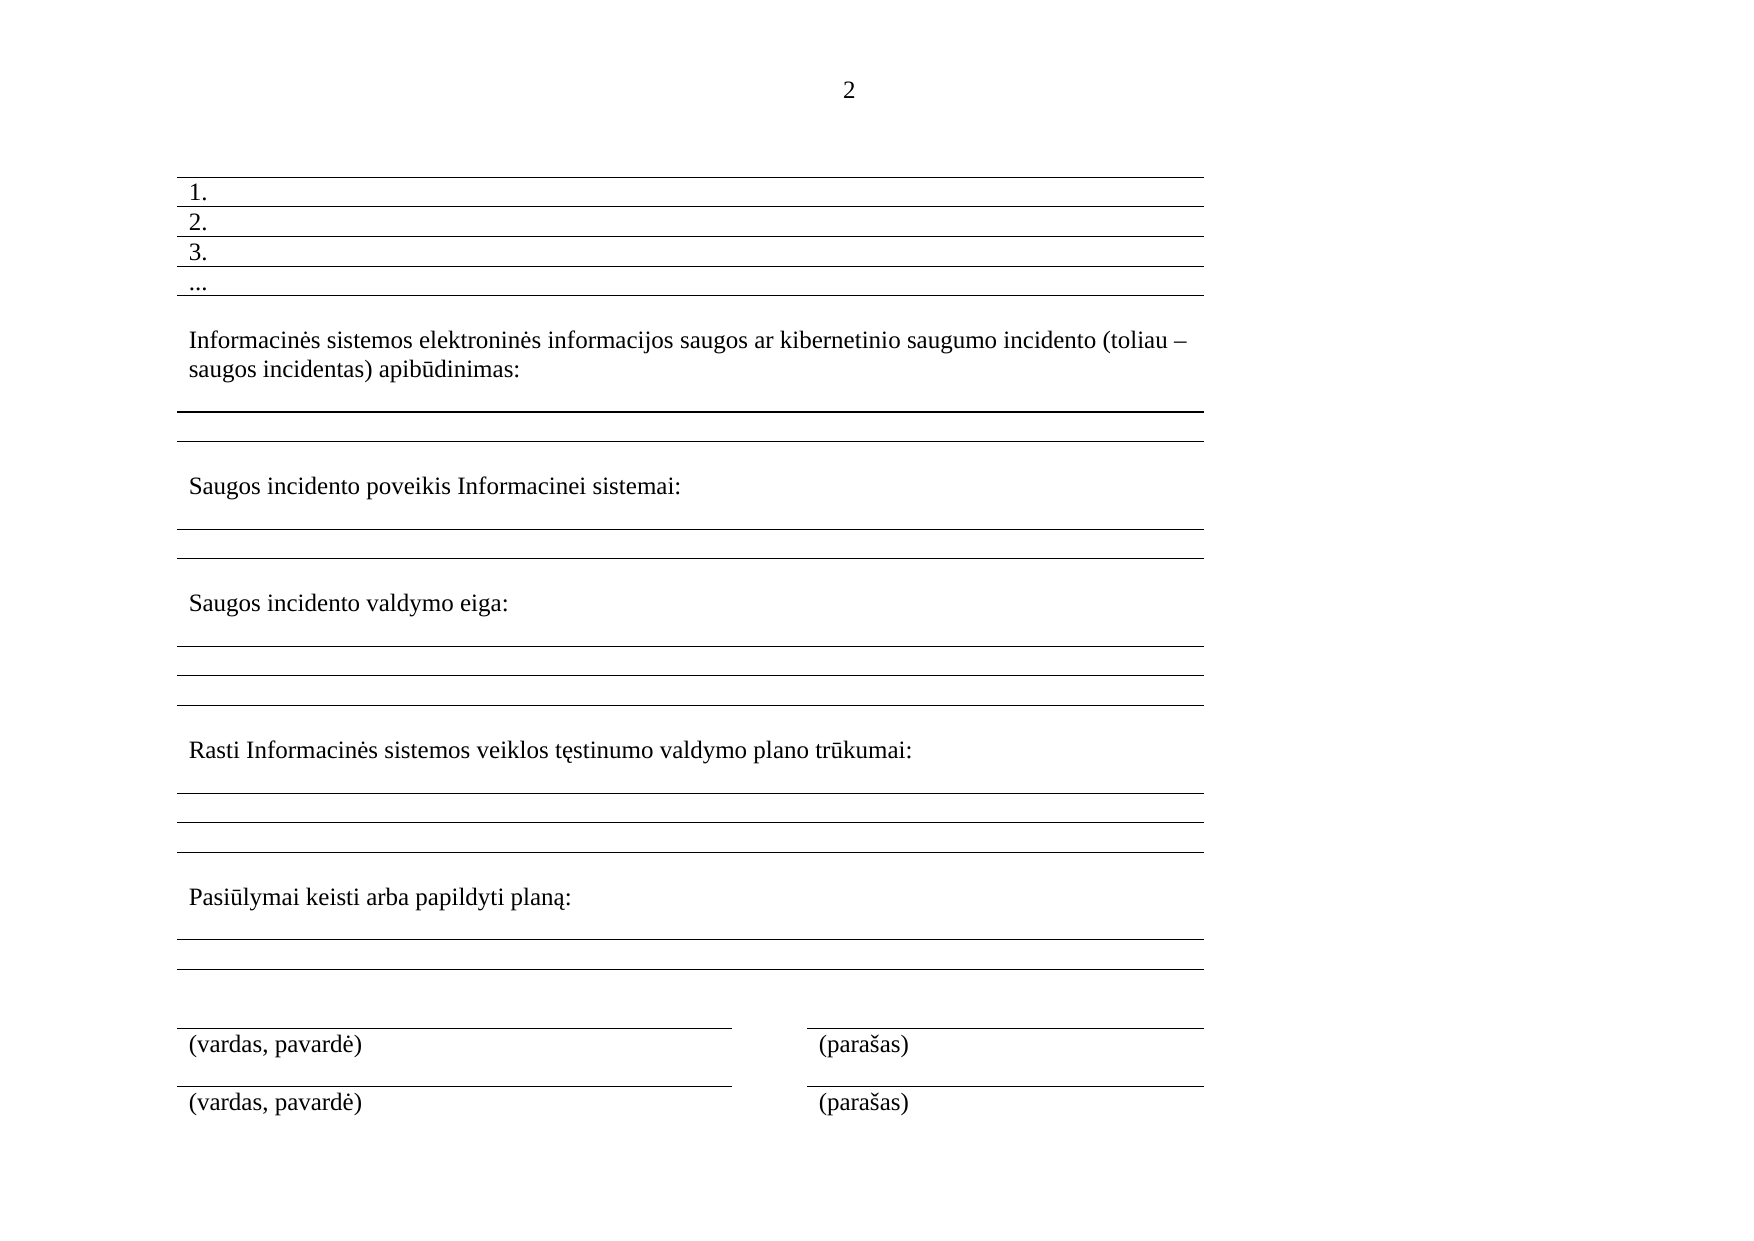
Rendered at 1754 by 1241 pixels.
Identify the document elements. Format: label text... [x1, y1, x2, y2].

table_header [732, 999, 807, 1028]
table_header Rasti Informacinės sistemos veiklos tęstinumo valdymo plano trūkumai: [177, 735, 1204, 764]
table_cell 1. [177, 178, 1204, 206]
table_cell [177, 1058, 732, 1086]
table_cell (parašas) [807, 1029, 1204, 1057]
table_cell [732, 1058, 807, 1086]
table_cell [177, 617, 1204, 646]
table_cell [177, 647, 1204, 675]
table_cell (vardas, pavardė) [177, 1087, 732, 1116]
table_cell [177, 794, 1204, 822]
table_cell (parašas) [807, 1087, 1204, 1116]
table_cell [177, 940, 1204, 969]
table_cell [177, 413, 1204, 441]
table_cell [177, 676, 1204, 705]
table_cell [177, 383, 1204, 411]
table_cell [177, 911, 1204, 939]
table_header Saugos incidento poveikis Informacinei sistemai: [177, 471, 1204, 500]
table_cell [177, 530, 1204, 558]
table_header [807, 999, 1204, 1028]
table_cell [807, 1058, 1204, 1086]
table_cell (vardas, pavardė) [177, 1029, 732, 1057]
table_cell [177, 823, 1204, 852]
table_cell ... [177, 267, 1204, 295]
table_cell 2. [177, 207, 1204, 236]
table_header Pasiūlymai keisti arba papildyti planą: [177, 882, 1204, 911]
table_cell [732, 1028, 807, 1057]
table_header [177, 999, 732, 1028]
table_cell [177, 764, 1204, 792]
table_cell 3. [177, 237, 1204, 266]
table_cell [732, 1086, 807, 1116]
table_header Informacinės sistemos elektroninės informacijos saugos ar kibernetinio saugumo incidento (toliau – saugos incidentas) apibūdinimas: [177, 325, 1204, 383]
table_cell [177, 500, 1204, 528]
table_header Saugos incidento valdymo eiga: [177, 588, 1204, 617]
